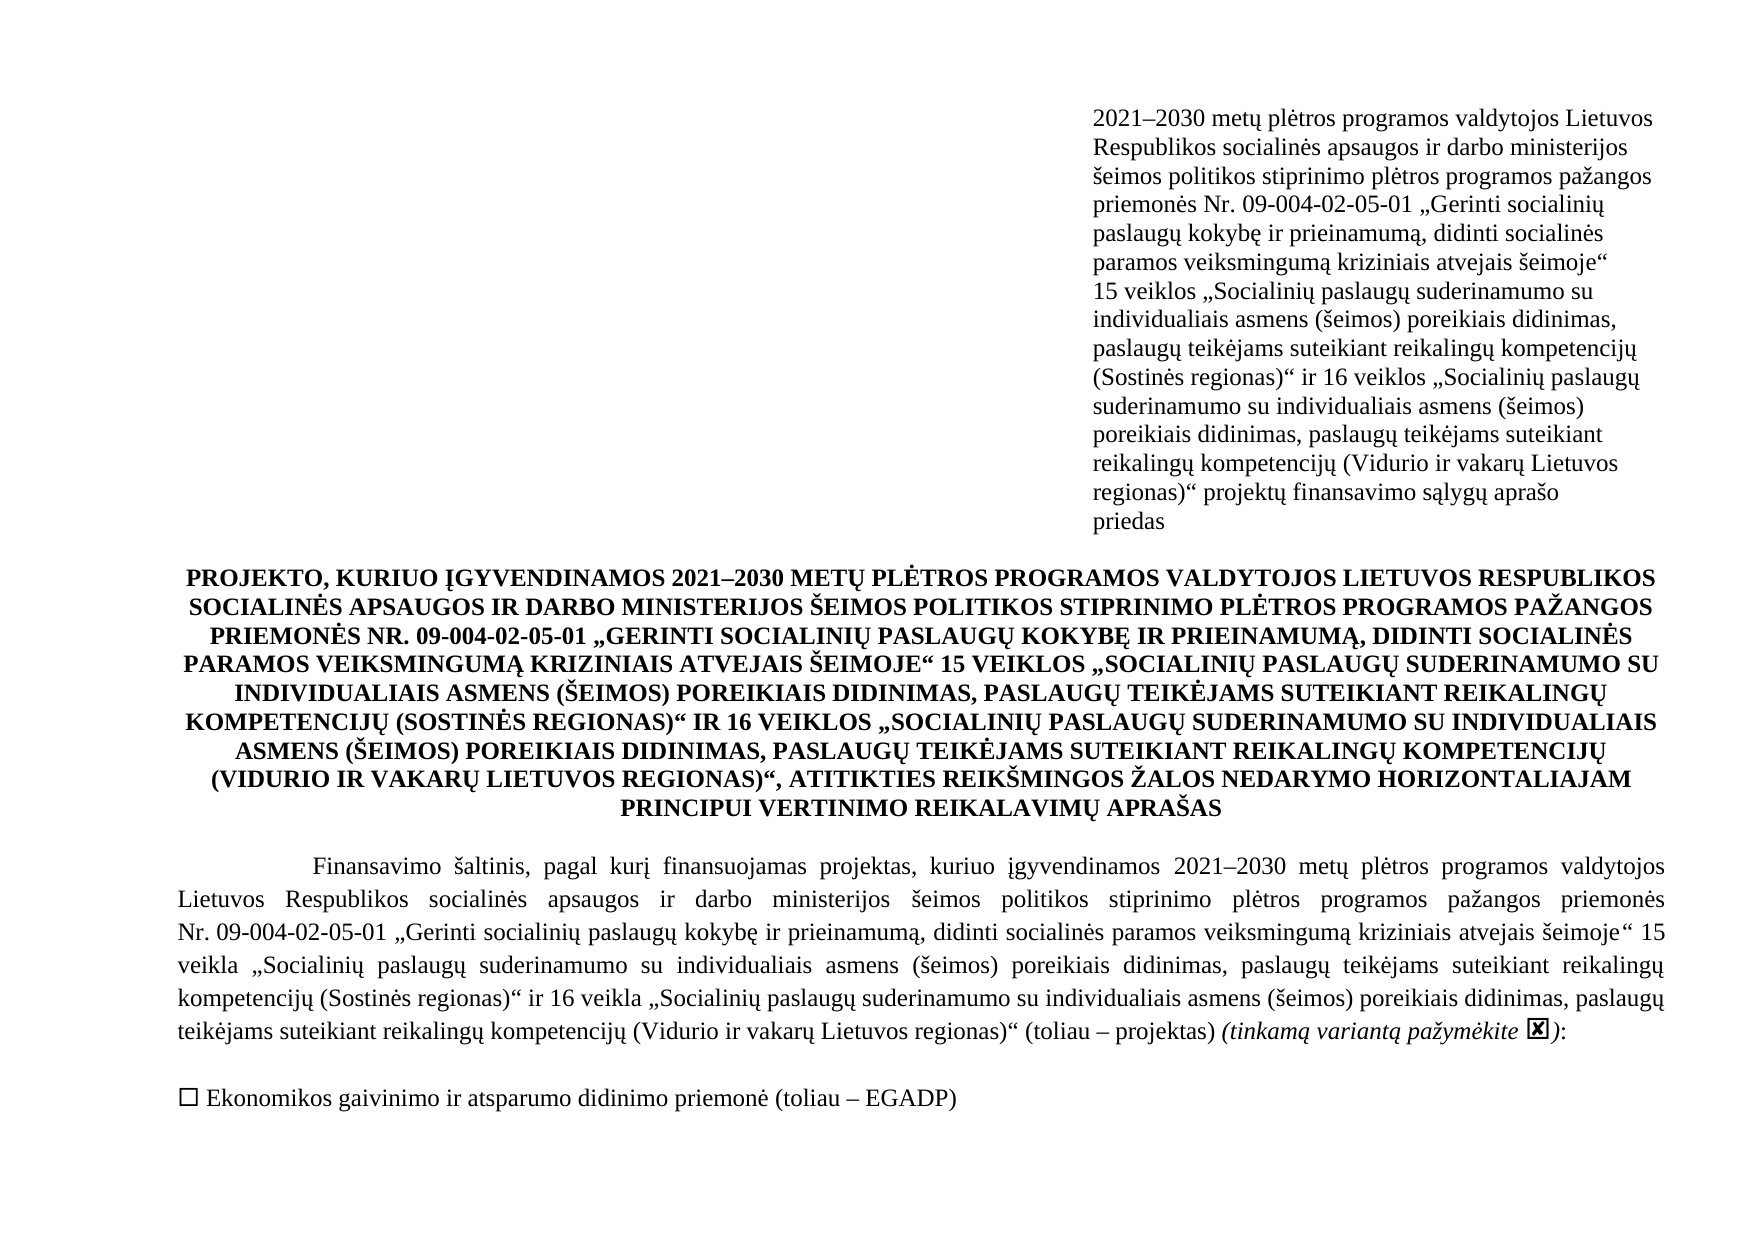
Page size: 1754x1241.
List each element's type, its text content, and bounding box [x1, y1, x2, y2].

text paslaugų kokybę ir prieinamumą, didinti socialinės [1093, 218, 1665, 247]
text priedas [1093, 506, 1665, 534]
text paramos veiksmingumą kriziniais atvejais šeimoje“ [1093, 247, 1665, 276]
text suderinamumo su individualiais asmens (šeimos) [1093, 391, 1665, 419]
text individualiais asmens (šeimos) poreikiais didinimas, [1093, 304, 1665, 333]
text paslaugų teikėjams suteikiant reikalingų kompetencijų [1093, 333, 1665, 362]
text regionas)“ projektų finansavimo sąlygų aprašo [1093, 477, 1665, 506]
text (Sostinės regionas)“ ir 16 veiklos „Socialinių paslaugų [1093, 362, 1665, 391]
text reikalingų kompetencijų (Vidurio ir vakarų Lietuvos [1093, 448, 1665, 477]
text 15 veiklos „Socialinių paslaugų suderinamumo su [1093, 276, 1665, 304]
text Respublikos socialinės apsaugos ir darbo ministerijos [1093, 132, 1665, 161]
text priemonės Nr. 09‑004‑02‑05‑01 „Gerinti socialinių [1093, 189, 1665, 218]
text poreikiais didinimas, paslaugų teikėjams suteikiant [1093, 419, 1665, 448]
text 2021–2030 metų plėtros programos valdytojos Lietuvos [1093, 103, 1665, 132]
text šeimos politikos stiprinimo plėtros programos pažangos [1093, 161, 1665, 189]
text Finansavimo šaltinis, pagal kurį finansuojamas projektas, kuriuo įgyvendinamos 2021–2030 metų plėtros programos valdytojos Lietuvos Respublikos socialinės apsaugos ir darbo ministerijos šeimos politikos stiprinimo plėtros programos pažangos priemonės Nr. 09‑004‑02‑05‑01 „Gerinti socialinių paslaugų kokybę ir prieinamumą, didinti socialinės paramos veiksmingumą kriziniais atvejais šeimoje“ 15 veikla „Socialinių paslaugų suderinamumo su individualiais asmens (šeimos) poreikiais didinimas, paslaugų teikėjams suteikiant reikalingų kompetencijų (Sostinės regionas)“ ir 16 veikla „Socialinių paslaugų suderinamumo su individualiais asmens (šeimos) poreikiais didinimas, paslaugų teikėjams suteikiant reikalingų kompetencijų (Vidurio ir vakarų Lietuvos regionas)“ (toliau – projektas) (tinkamą variantą pažymėkite ): [177, 851, 1665, 1046]
text PROJEKTO, KURIUO ĮGYVENDINAMOS 2021–2030 METŲ PLĖTROS PROGRAMOS VALDYTOJOS LIETUVOS RESPUBLIKOS SOCIALINĖS APSAUGOS IR DARBO MINISTERIJOS ŠEIMOS POLITIKOS STIPRINIMO PLĖTROS PROGRAMOS PAŽANGOS PRIEMONĖS NR. 09‑004‑02‑05‑01 „GERINTI SOCIALINIŲ PASLAUGŲ KOKYBĘ IR PRIEINAMUMĄ, DIDINTI SOCIALINĖS PARAMOS VEIKSMINGUMĄ KRIZINIAIS ATVEJAIS ŠEIMOJE“ 15 VEIKLOS „SOCIALINIŲ PASLAUGŲ SUDERINAMUMO SU INDIVIDUALIAIS ASMENS (ŠEIMOS) POREIKIAIS DIDINIMAS, PASLAUGŲ TEIKĖJAMS SUTEIKIANT REIKALINGŲ KOMPETENCIJŲ (SOSTINĖS REGIONAS)“ IR 16 VEIKLOS „SOCIALINIŲ PASLAUGŲ SUDERINAMUMO SU INDIVIDUALIAIS ASMENS (ŠEIMOS) POREIKIAIS DIDINIMAS, PASLAUGŲ TEIKĖJAMS SUTEIKIANT REIKALINGŲ KOMPETENCIJŲ (VIDURIO IR VAKARŲ LIETUVOS REGIONAS)“, ATITIKTIES REIKŠMINGOS ŽALOS NEDARYMO HORIZONTALIAJAM PRINCIPUI VERTINIMO REIKALAVIMŲ APRAŠAS [177, 563, 1665, 822]
text £ Ekonomikos gaivinimo ir atsparumo didinimo priemonė (toliau – EGADP) [177, 1083, 1665, 1112]
